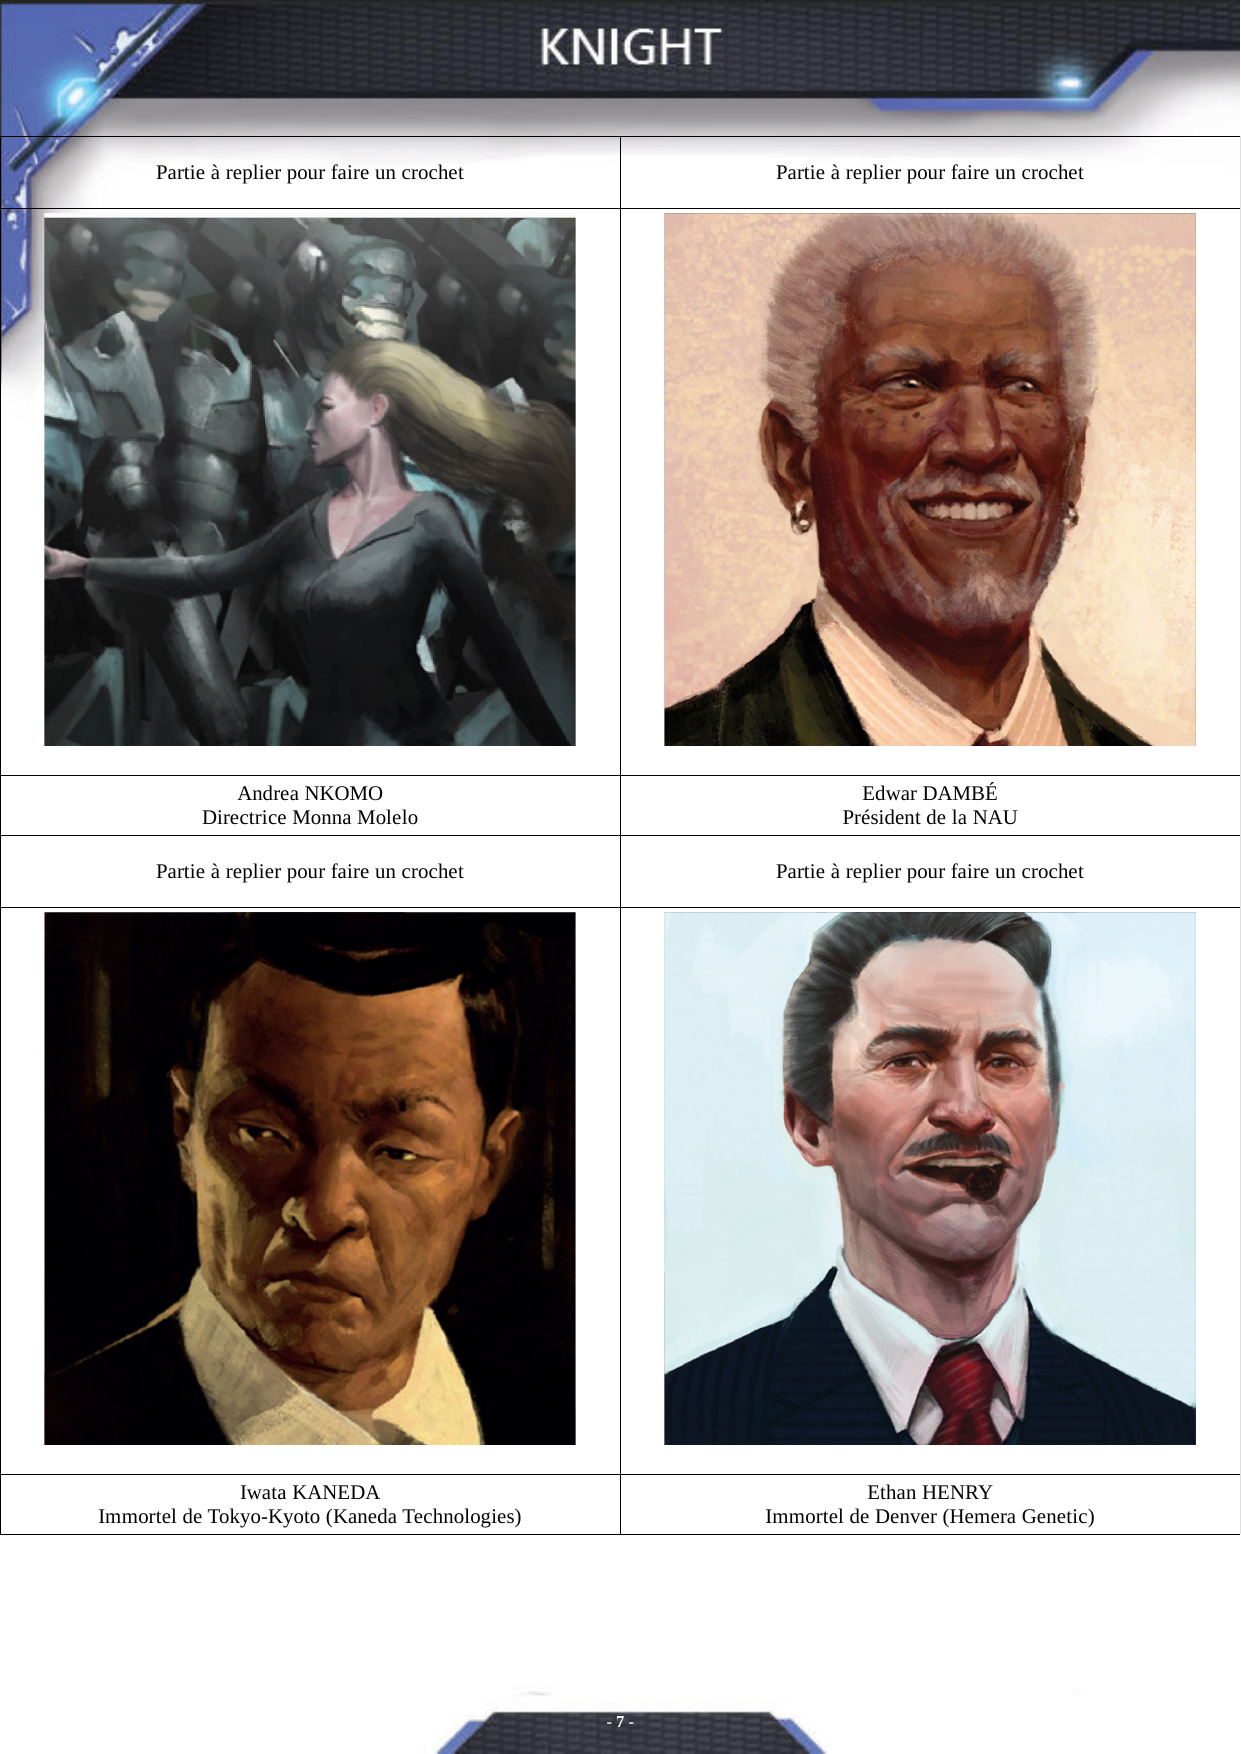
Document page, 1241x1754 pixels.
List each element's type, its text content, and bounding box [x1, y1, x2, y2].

picture [44, 213, 576, 746]
table_cell [1, 209, 620, 775]
table_cell [621, 908, 1240, 1474]
table_cell Andrea NKOMO Directrice Monna Molelo [1, 776, 620, 834]
picture [664, 912, 1196, 1445]
table_header Partie à replier pour faire un crochet [621, 137, 1240, 208]
table_cell [1, 908, 620, 1474]
picture [0, 0, 1241, 136]
picture [44, 912, 576, 1445]
table_cell Iwata KANEDA Immortel de Tokyo-Kyoto (Kaneda Technologies) [1, 1475, 620, 1534]
table_cell Partie à replier pour faire un crochet [621, 836, 1240, 907]
table_cell Partie à replier pour faire un crochet [1, 836, 620, 907]
table_cell Ethan HENRY Immortel de Denver (Hemera Genetic) [621, 1475, 1240, 1534]
table_header Partie à replier pour faire un crochet [1, 137, 620, 208]
picture [0, 1534, 1241, 1754]
picture [664, 213, 1196, 746]
table_cell [621, 209, 1240, 775]
table_cell Edwar DAMBÉ Président de la NAU [621, 776, 1240, 834]
